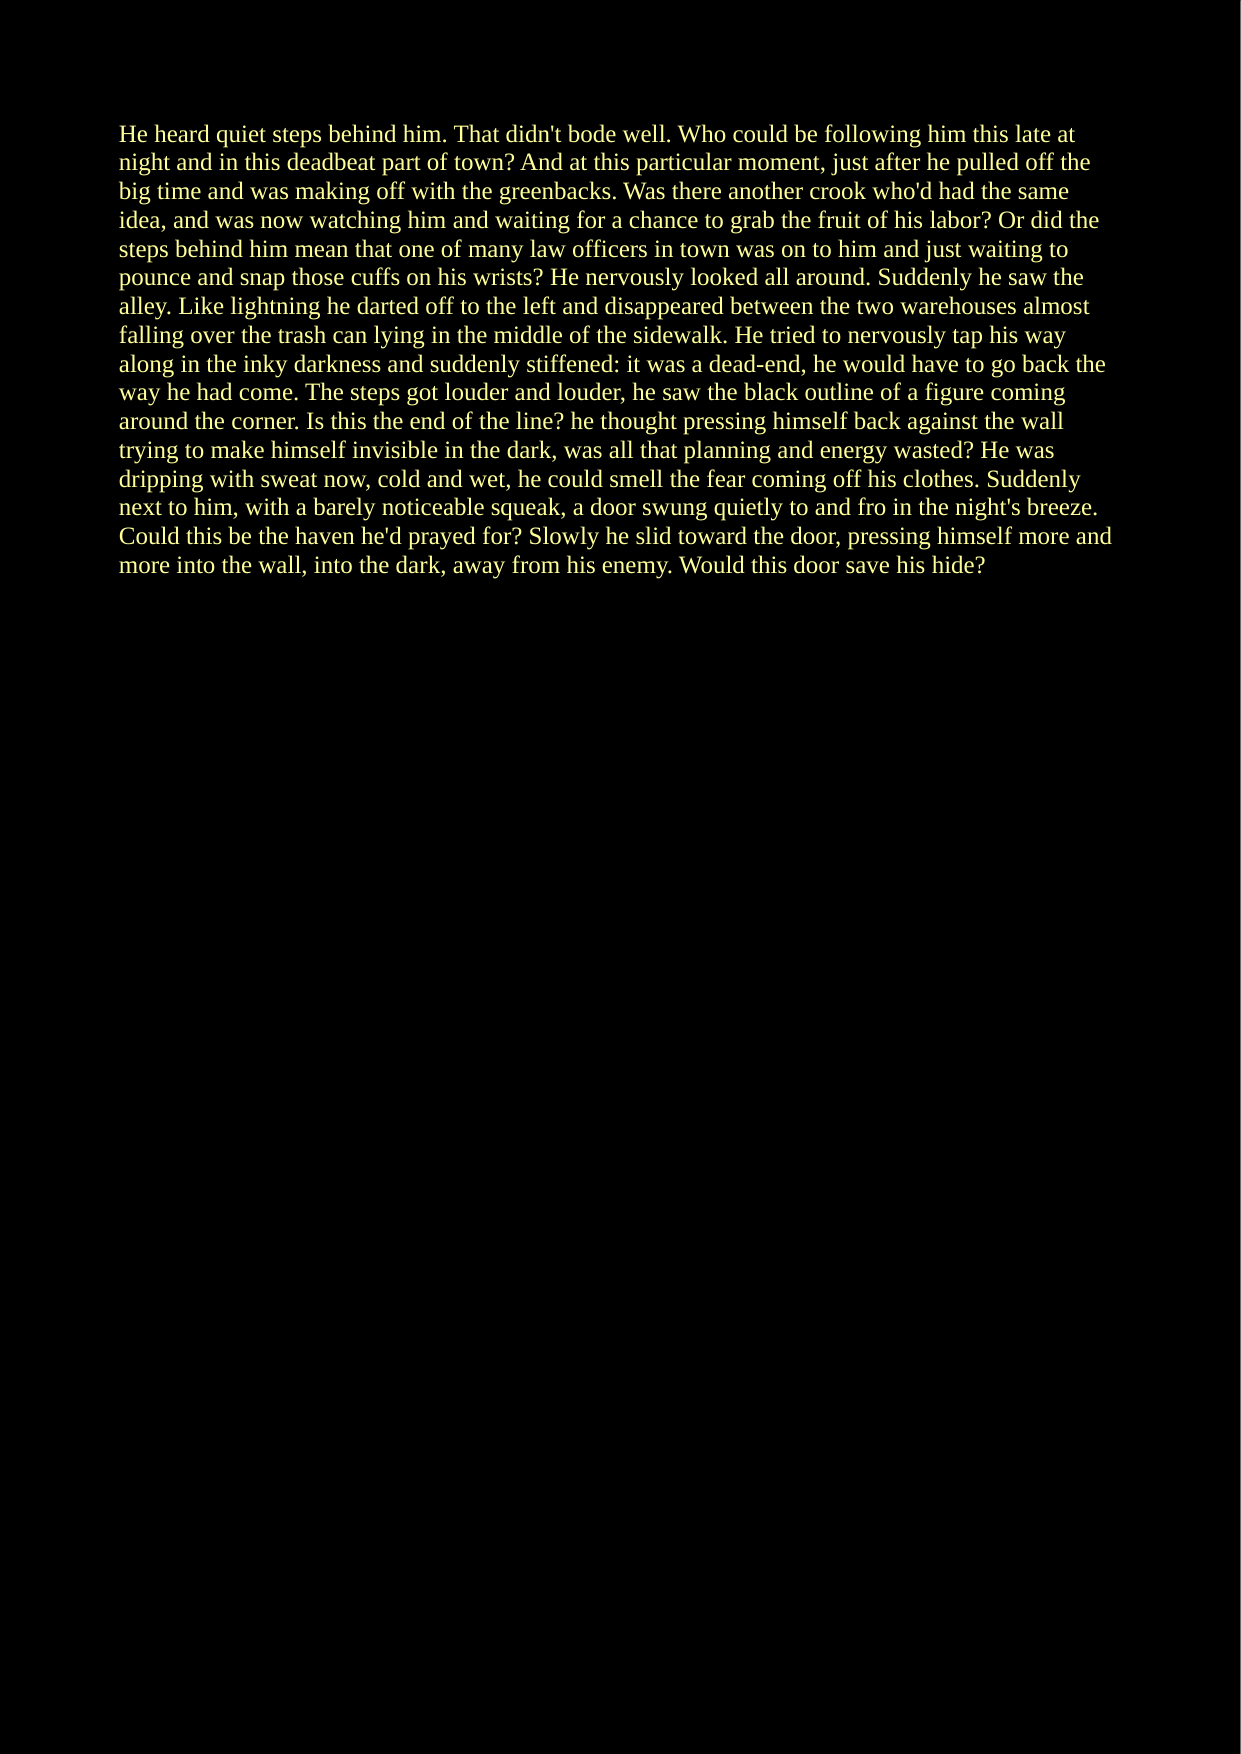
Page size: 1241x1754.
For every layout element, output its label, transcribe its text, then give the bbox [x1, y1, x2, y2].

text He heard quiet steps behind him. That didn't bode well. Who could be following him this late at night and in this deadbeat part of town? And at this particular moment, just after he pulled off the big time and was making off with the greenbacks. Was there another crook who'd had the same idea, and was now watching him and waiting for a chance to grab the fruit of his labor? Or did the steps behind him mean that one of many law officers in town was on to him and just waiting to pounce and snap those cuffs on his wrists? He nervously looked all around. Suddenly he saw the alley. Like lightning he darted off to the left and disappeared between the two warehouses almost falling over the trash can lying in the middle of the sidewalk. He tried to nervously tap his way along in the inky darkness and suddenly stiffened: it was a dead-end, he would have to go back the way he had come. The steps got louder and louder, he saw the black outline of a figure coming around the corner. Is this the end of the line? he thought pressing himself back against the wall trying to make himself invisible in the dark, was all that planning and energy wasted? He was dripping with sweat now, cold and wet, he could smell the fear coming off his clothes. Suddenly next to him, with a barely noticeable squeak, a door swung quietly to and fro in the night's breeze. Could this be the haven he'd prayed for? Slowly he slid toward the door, pressing himself more and more into the wall, into the dark, away from his enemy. Would this door save his hide? [119, 119, 1122, 579]
